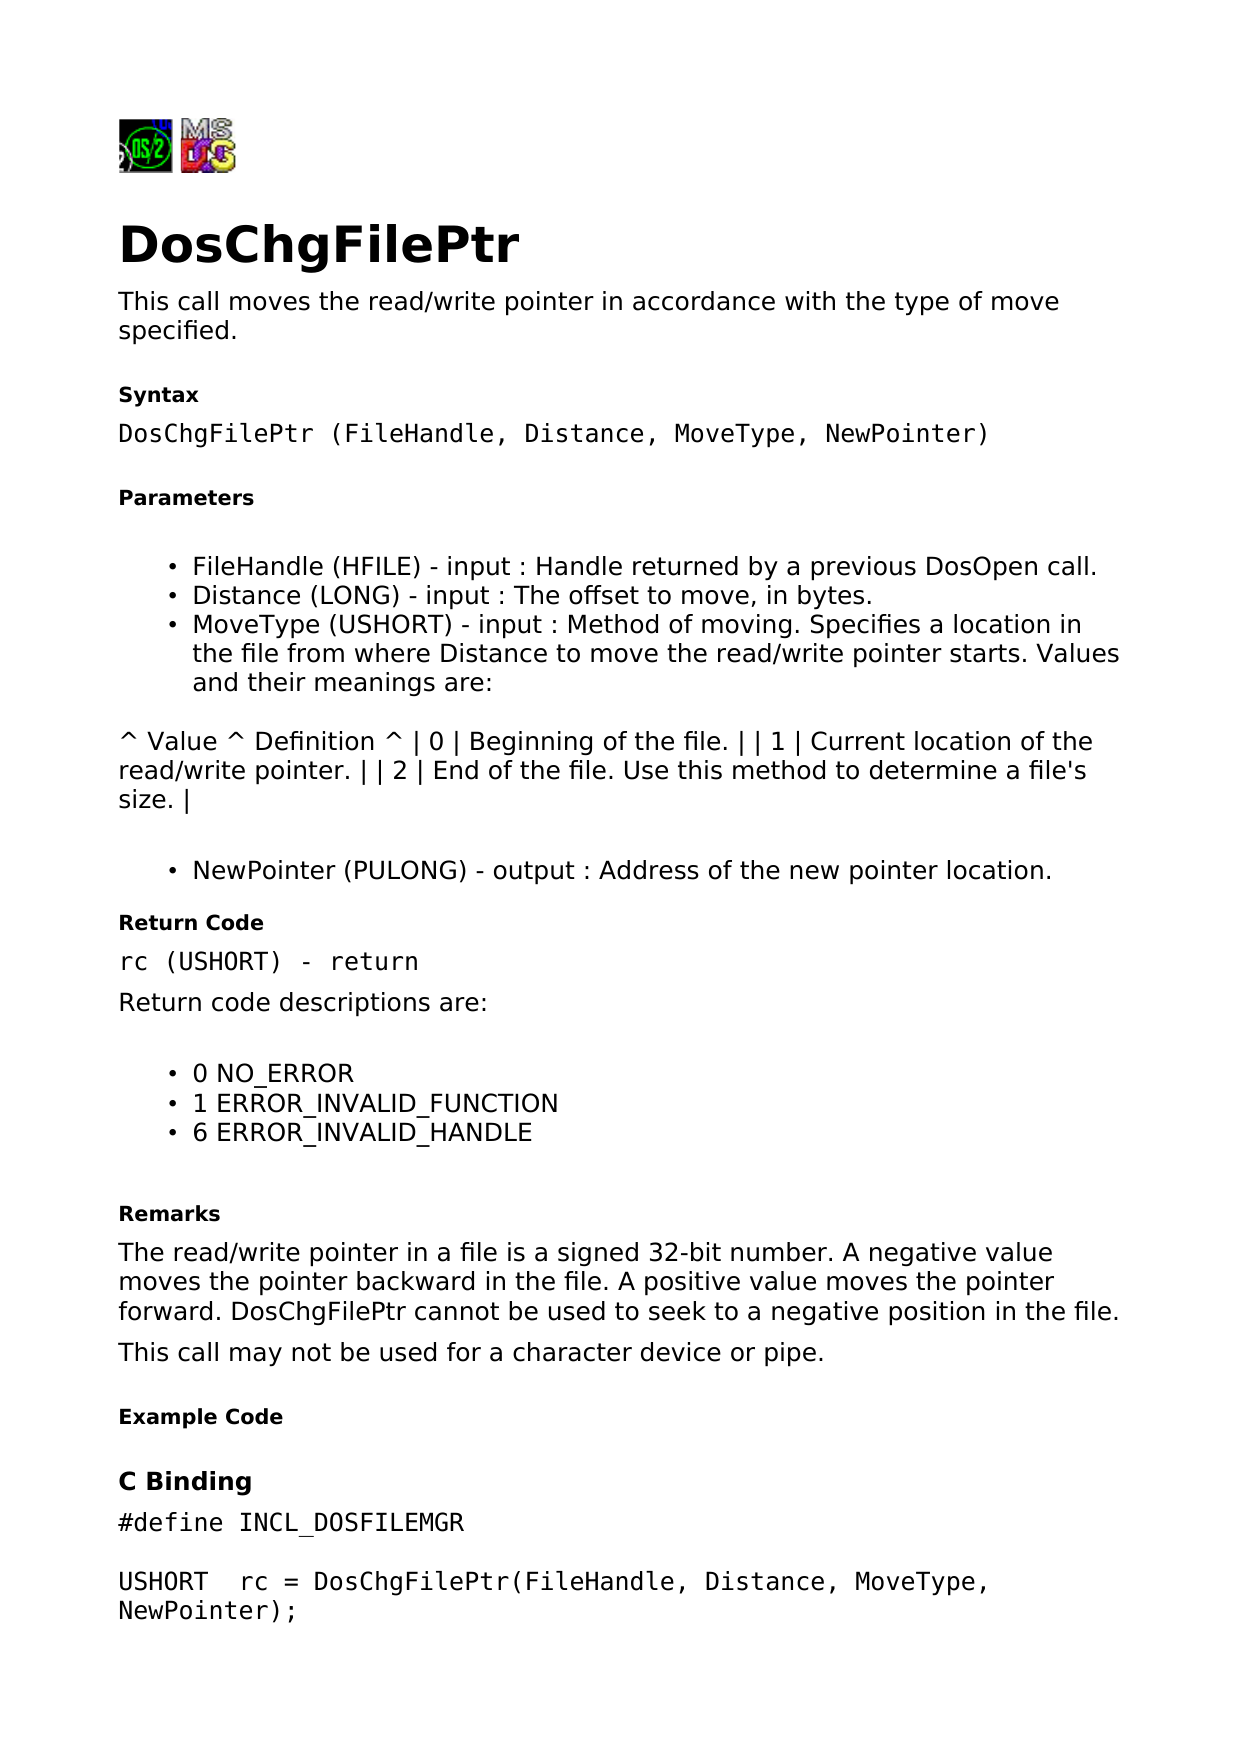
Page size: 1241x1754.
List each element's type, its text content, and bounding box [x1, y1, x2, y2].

text The read/write pointer in a file is a signed 32-bit number. A negative value moves the pointer backward in the file. A positive value moves the pointer forward. DosChgFilePtr cannot be used to seek to a negative position in the file. [118, 1238, 1122, 1326]
text DosChgFilePtr (FileHandle, Distance, MoveType, NewPointer) [118, 419, 1122, 449]
subtitle Parameters [118, 486, 1122, 510]
text Return code descriptions are: [118, 988, 1122, 1018]
text ^ Value ^ Definition ^ | 0 | Beginning of the file. | | 1 | Current location of the read/write pointer. | | 2 | End of the file. Use this method to determine a file's size. | [118, 727, 1122, 814]
list FileHandle (HFILE) - input : Handle returned by a previous DosOpen call. [177, 552, 1122, 581]
picture [118, 118, 173, 173]
subtitle Remarks [118, 1202, 1122, 1226]
picture [180, 118, 236, 173]
text This call may not be used for a character device or pipe. [118, 1338, 1122, 1367]
subtitle Return Code [118, 911, 1122, 935]
text This call moves the read/write pointer in accordance with the type of move specified. [118, 287, 1122, 345]
subtitle C Binding [118, 1467, 1122, 1496]
subtitle Syntax [118, 383, 1122, 407]
list Distance (LONG) - input : The offset to move, in bytes. [177, 581, 1122, 610]
subtitle Example Code [118, 1405, 1122, 1429]
text #define INCL_DOSFILEMGR USHORT rc = DosChgFilePtr(FileHandle, Distance, MoveType, NewPointer); [118, 1508, 1122, 1625]
list 0 NO_ERROR [177, 1059, 1122, 1089]
text rc (USHORT) - return [118, 947, 1122, 977]
list MoveType (USHORT) - input : Method of moving. Specifies a location in the file from where Distance to move the read/write pointer starts. Values and their meanings are: [177, 610, 1122, 698]
subtitle DosChgFilePtr [118, 216, 1122, 274]
list 6 ERROR_INVALID_HANDLE [177, 1118, 1122, 1147]
list NewPointer (PULONG) - output : Address of the new pointer location. [177, 857, 1122, 886]
list 1 ERROR_INVALID_FUNCTION [177, 1089, 1122, 1118]
